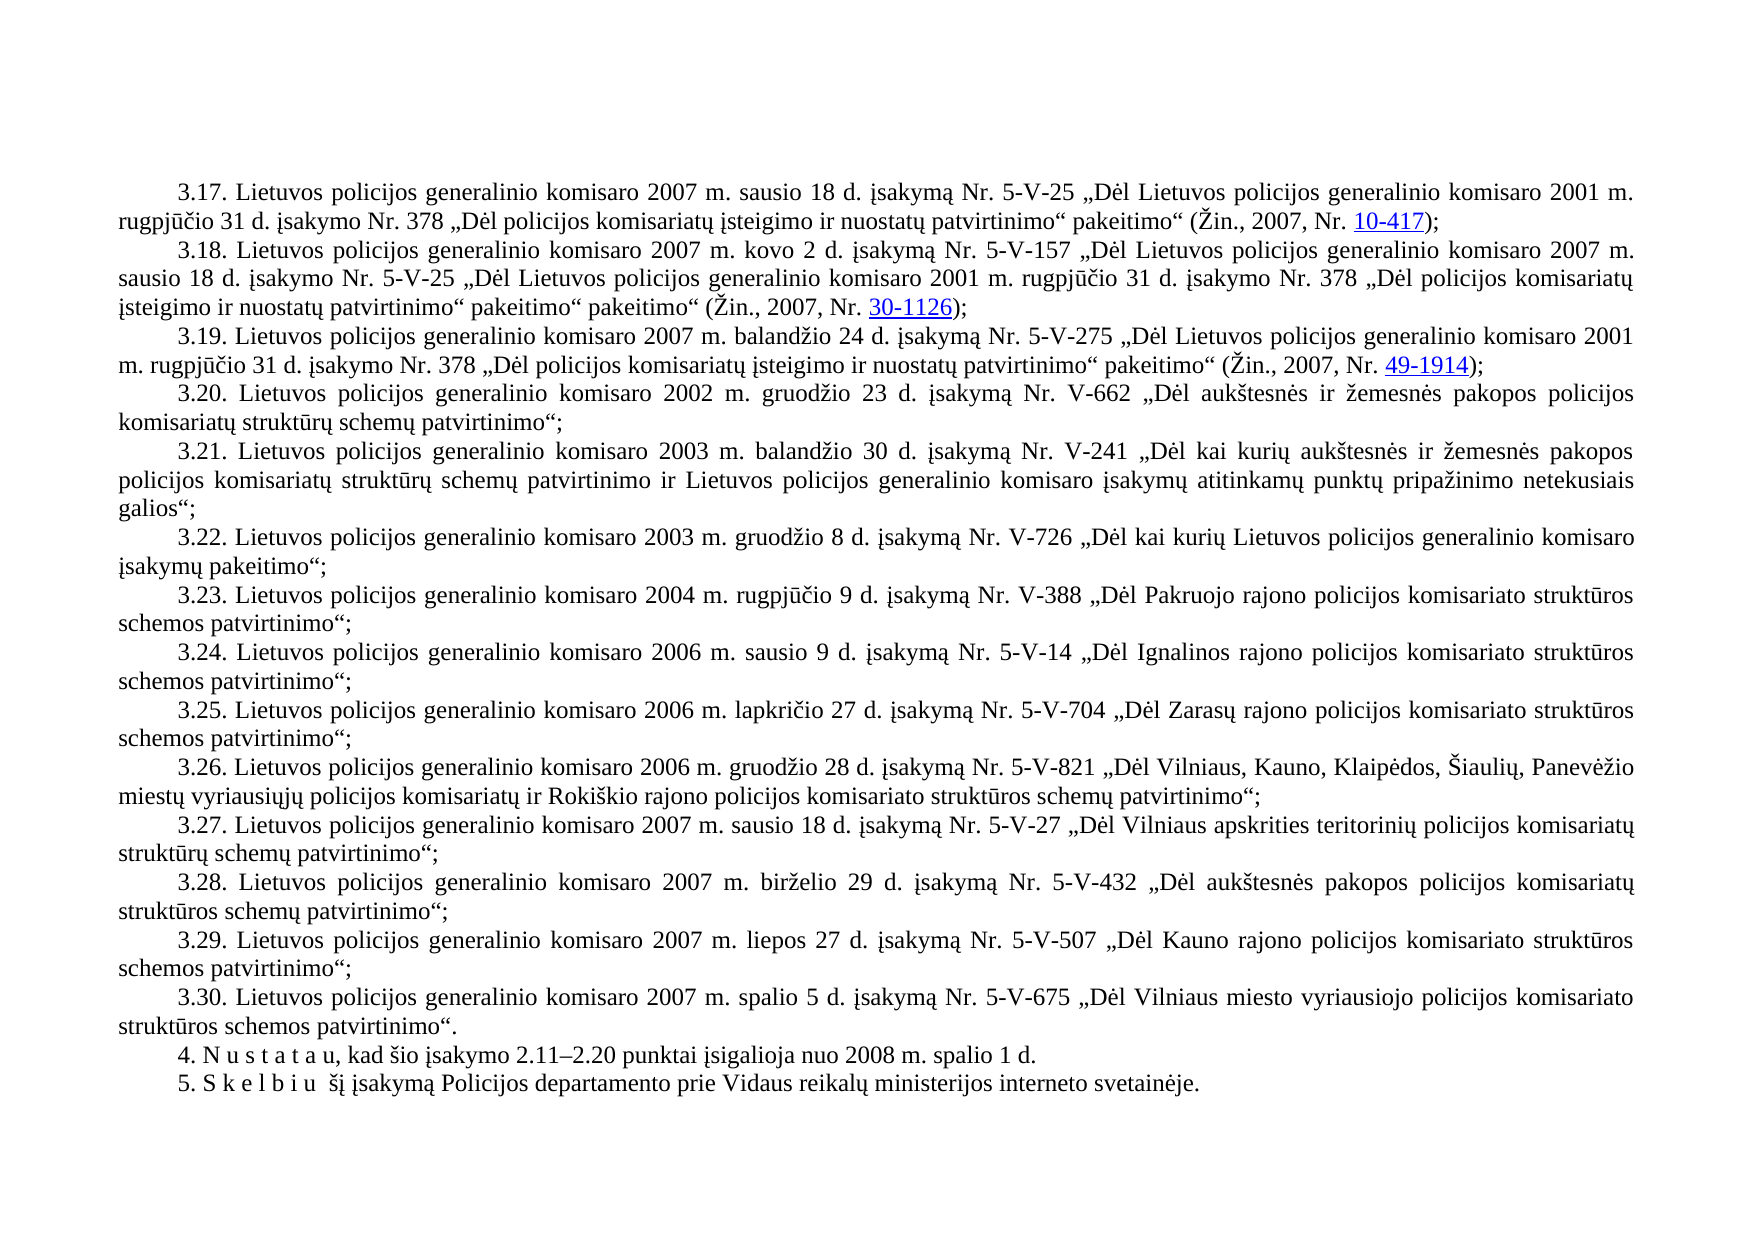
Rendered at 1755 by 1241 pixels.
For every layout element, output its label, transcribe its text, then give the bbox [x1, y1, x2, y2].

text 3.22. Lietuvos policijos generalinio komisaro 2003 m. gruodžio 8 d. įsakymą Nr. V-726 „Dėl kai kurių Lietuvos policijos generalinio komisaro įsakymų pakeitimo“; [118, 522, 1636, 580]
text 3.25. Lietuvos policijos generalinio komisaro 2006 m. lapkričio 27 d. įsakymą Nr. 5-V-704 „Dėl Zarasų rajono policijos komisariato struktūros schemos patvirtinimo“; [118, 695, 1636, 752]
text 3.23. Lietuvos policijos generalinio komisaro 2004 m. rugpjūčio 9 d. įsakymą Nr. V-388 „Dėl Pakruojo rajono policijos komisariato struktūros schemos patvirtinimo“; [118, 580, 1636, 637]
text 3.20. Lietuvos policijos generalinio komisaro 2002 m. gruodžio 23 d. įsakymą Nr. V-662 „Dėl aukštesnės ir žemesnės pakopos policijos komisariatų struktūrų schemų patvirtinimo“; [118, 378, 1636, 436]
text 5. Skelbiu šį įsakymą Policijos departamento prie Vidaus reikalų ministerijos interneto svetainėje. [118, 1068, 1636, 1097]
text 4. Nustatau, kad šio įsakymo 2.11–2.20 punktai įsigalioja nuo 2008 m. spalio 1 d. [118, 1040, 1636, 1068]
text 3.18. Lietuvos policijos generalinio komisaro 2007 m. kovo 2 d. įsakymą Nr. 5-V-157 „Dėl Lietuvos policijos generalinio komisaro 2007 m. sausio 18 d. įsakymo Nr. 5-V-25 „Dėl Lietuvos policijos generalinio komisaro 2001 m. rugpjūčio 31 d. įsakymo Nr. 378 „Dėl policijos komisariatų įsteigimo ir nuostatų patvirtinimo“ pakeitimo“ pakeitimo“ (Žin., 2007, Nr. 30-1126); [118, 235, 1636, 321]
text 3.27. Lietuvos policijos generalinio komisaro 2007 m. sausio 18 d. įsakymą Nr. 5-V-27 „Dėl Vilniaus apskrities teritorinių policijos komisariatų struktūrų schemų patvirtinimo“; [118, 810, 1636, 867]
text 3.17. Lietuvos policijos generalinio komisaro 2007 m. sausio 18 d. įsakymą Nr. 5-V-25 „Dėl Lietuvos policijos generalinio komisaro 2001 m. rugpjūčio 31 d. įsakymo Nr. 378 „Dėl policijos komisariatų įsteigimo ir nuostatų patvirtinimo“ pakeitimo“ (Žin., 2007, Nr. 10-417); [118, 177, 1636, 235]
text 3.28. Lietuvos policijos generalinio komisaro 2007 m. birželio 29 d. įsakymą Nr. 5-V-432 „Dėl aukštesnės pakopos policijos komisariatų struktūros schemų patvirtinimo“; [118, 867, 1636, 925]
text 3.26. Lietuvos policijos generalinio komisaro 2006 m. gruodžio 28 d. įsakymą Nr. 5-V-821 „Dėl Vilniaus, Kauno, Klaipėdos, Šiaulių, Panevėžio miestų vyriausiųjų policijos komisariatų ir Rokiškio rajono policijos komisariato struktūros schemų patvirtinimo“; [118, 752, 1636, 810]
text 3.30. Lietuvos policijos generalinio komisaro 2007 m. spalio 5 d. įsakymą Nr. 5-V-675 „Dėl Vilniaus miesto vyriausiojo policijos komisariato struktūros schemos patvirtinimo“. [118, 982, 1636, 1040]
text 3.21. Lietuvos policijos generalinio komisaro 2003 m. balandžio 30 d. įsakymą Nr. V-241 „Dėl kai kurių aukštesnės ir žemesnės pakopos policijos komisariatų struktūrų schemų patvirtinimo ir Lietuvos policijos generalinio komisaro įsakymų atitinkamų punktų pripažinimo netekusiais galios“; [118, 436, 1636, 522]
text 3.24. Lietuvos policijos generalinio komisaro 2006 m. sausio 9 d. įsakymą Nr. 5-V-14 „Dėl Ignalinos rajono policijos komisariato struktūros schemos patvirtinimo“; [118, 637, 1636, 695]
text 3.19. Lietuvos policijos generalinio komisaro 2007 m. balandžio 24 d. įsakymą Nr. 5-V-275 „Dėl Lietuvos policijos generalinio komisaro 2001 m. rugpjūčio 31 d. įsakymo Nr. 378 „Dėl policijos komisariatų įsteigimo ir nuostatų patvirtinimo“ pakeitimo“ (Žin., 2007, Nr. 49-1914); [118, 321, 1636, 378]
text 3.29. Lietuvos policijos generalinio komisaro 2007 m. liepos 27 d. įsakymą Nr. 5-V-507 „Dėl Kauno rajono policijos komisariato struktūros schemos patvirtinimo“; [118, 925, 1636, 982]
